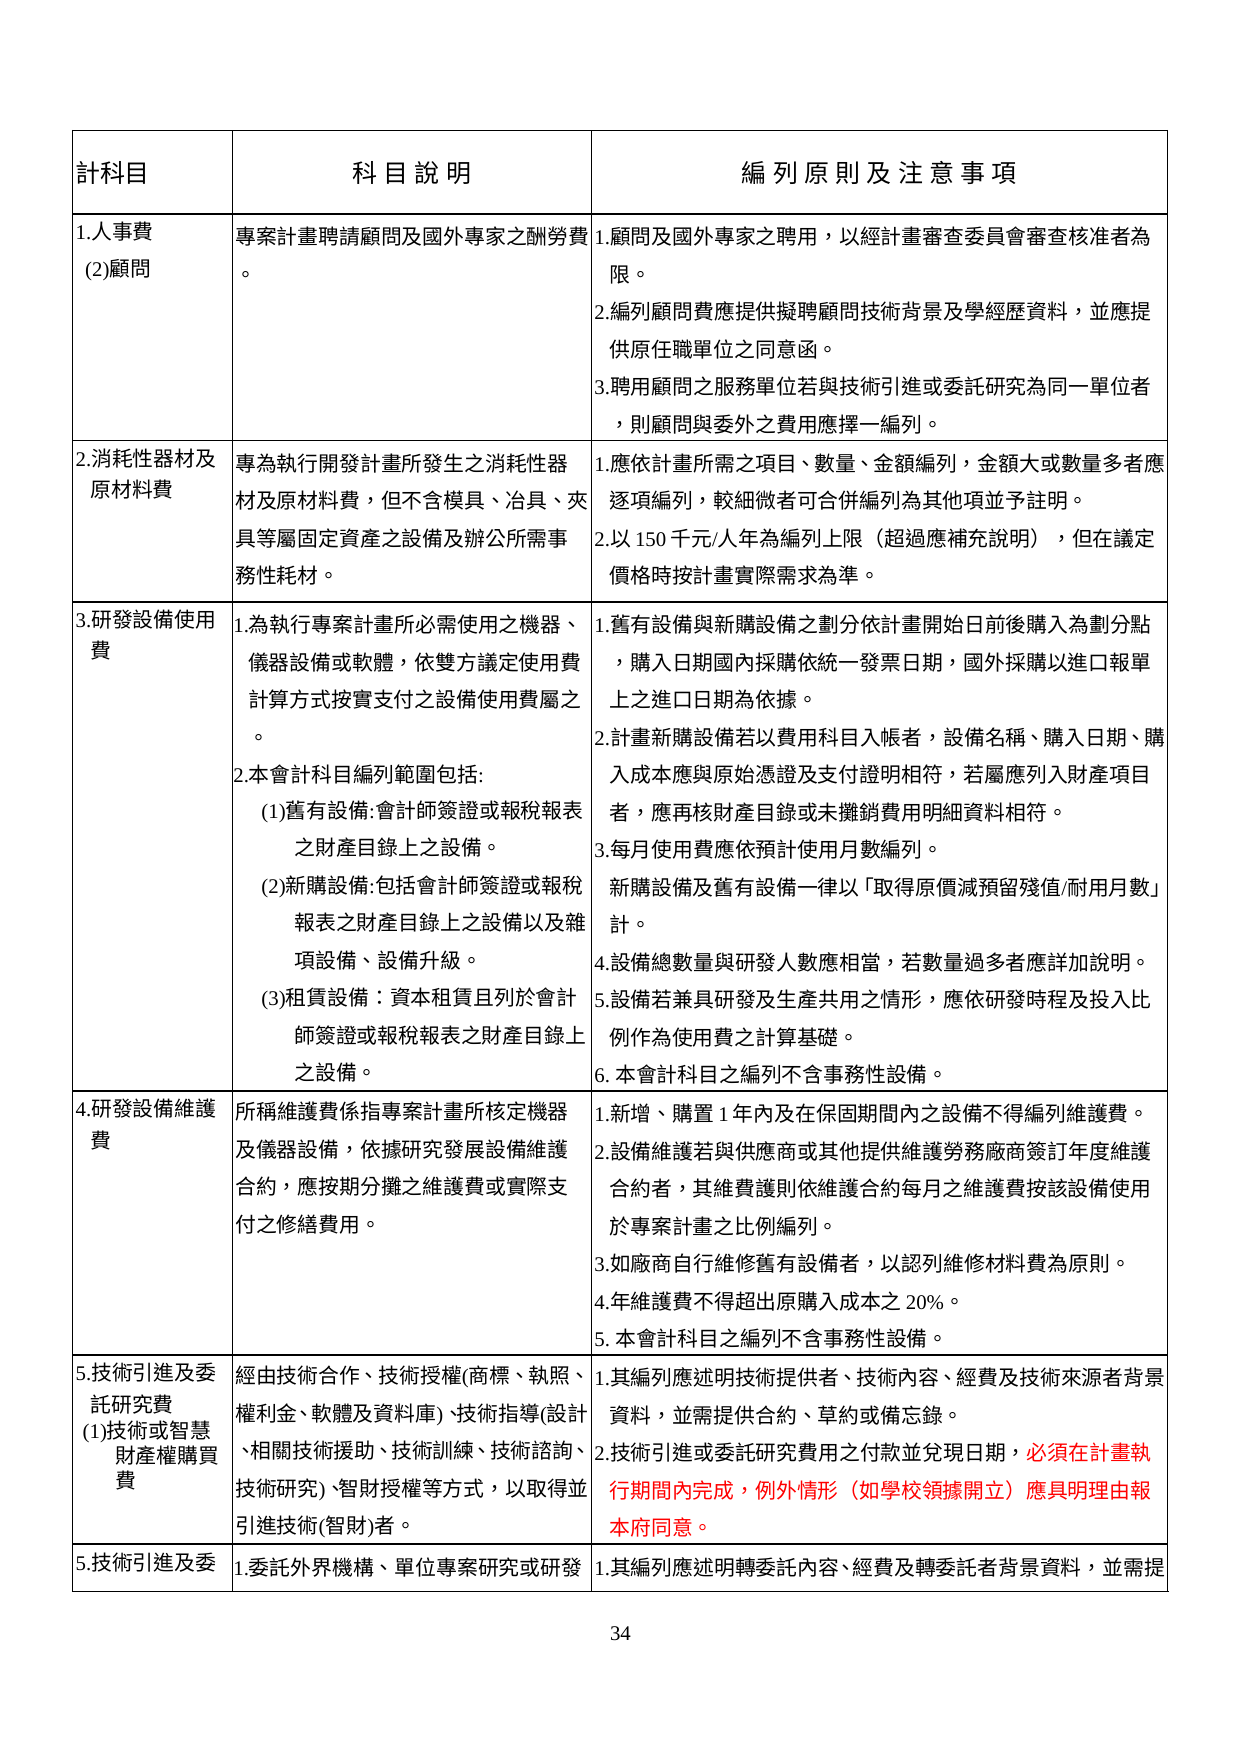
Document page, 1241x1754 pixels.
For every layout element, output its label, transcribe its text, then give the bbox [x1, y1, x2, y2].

table_cell 1.人事費 (2)顧問 [73, 215, 232, 440]
table_header 編 列 原 則 及 注 意 事 項 [592, 131, 1167, 213]
table_cell 1.為執行專案計畫所必需使用之機器、儀器設備或軟體，依雙方議定使用費計算方式按實支付之設備使用費屬之。 2.本會計科目編列範圍包括: (1)舊有設備:會計師簽證或報稅報表之財產目錄上之設備。 (2)新購設備:包括會計師簽證或報稅報表之財產目錄上之設備以及雜項設備、設備升級。 (3)租賃設備：資本租賃且列於會計師簽證或報稅報表之財產目錄上之設備。 [233, 603, 591, 1090]
table_cell 1.委託外界機構、單位專案研究或研發 [233, 1545, 591, 1591]
table_cell 所稱維護費係指專案計畫所核定機器及儀器設備，依據研究發展設備維護合約，應按期分攤之維護費或實際支付之修繕費用。 [233, 1092, 591, 1354]
table_cell 1.應依計畫所需之項目、數量、金額編列，金額大或數量多者應逐項編列，較細微者可合併編列為其他項並予註明。 2.以150千元/人年為編列上限（超過應補充說明），但在議定價格時按計畫實際需求為準。 [592, 441, 1167, 601]
table_header 計科目 [73, 131, 232, 213]
table_cell 經由技術合作、技術授權(商標、執照、權利金、軟體及資料庫)、技術指導(設計、相關技術援助、技術訓練、技術諮詢、技術研究)、智財授權等方式，以取得並引進技術(智財)者。 [233, 1356, 591, 1543]
table_header 科 目 說 明 [233, 131, 591, 213]
table_cell 3.研發設備使用費 [73, 603, 232, 1090]
table_cell 1.其編列應述明轉委託內容、經費及轉委託者背景資料，並需提 [592, 1545, 1167, 1591]
table_cell 1.舊有設備與新購設備之劃分依計畫開始日前後購入為劃分點，購入日期國內採購依統一發票日期，國外採購以進口報單上之進口日期為依據。 2.計畫新購設備若以費用科目入帳者，設備名稱、購入日期、購入成本應與原始憑證及支付證明相符，若屬應列入財產項目者，應再核財產目錄或未攤銷費用明細資料相符。 3.每月使用費應依預計使用月數編列。 新購設備及舊有設備一律以「取得原價減預留殘值/耐用月數」計。 4.設備總數量與研發人數應相當，若數量過多者應詳加說明。 5.設備若兼具研發及生產共用之情形，應依研發時程及投入比例作為使用費之計算基礎。 6. 本會計科目之編列不含事務性設備。 [592, 603, 1167, 1090]
table_cell 專案計畫聘請顧問及國外專家之酬勞費。 [233, 215, 591, 440]
table_cell 1.顧問及國外專家之聘用，以經計畫審查委員會審查核准者為限。 2.編列顧問費應提供擬聘顧問技術背景及學經歷資料，並應提供原任職單位之同意函。 3.聘用顧問之服務單位若與技術引進或委託研究為同一單位者，則顧問與委外之費用應擇一編列。 [592, 215, 1167, 440]
table_cell 1.其編列應述明技術提供者、技術內容、經費及技術來源者背景資料，並需提供合約、草約或備忘錄。 2.技術引進或委託研究費用之付款並兌現日期，必須在計畫執行期間內完成，例外情形（如學校領據開立）應具明理由報本府同意。 [592, 1356, 1167, 1543]
table_cell 4.研發設備維護費 [73, 1092, 232, 1354]
table_cell 2.消耗性器材及原材料費 [73, 441, 232, 601]
table_cell 1.新增、購置1年內及在保固期間內之設備不得編列維護費。 2.設備維護若與供應商或其他提供維護勞務廠商簽訂年度維護合約者，其維費護則依維護合約每月之維護費按該設備使用於專案計畫之比例編列。 3.如廠商自行維修舊有設備者，以認列維修材料費為原則。 4.年維護費不得超出原購入成本之20%。 5. 本會計科目之編列不含事務性設備。 [592, 1092, 1167, 1354]
table_cell 5.技術引進及委託研究費 (1)技術或智慧財產權購買費 [73, 1356, 232, 1543]
table_cell 5.技術引進及委 [73, 1545, 232, 1591]
table_cell 專為執行開發計畫所發生之消耗性器材及原材料費，但不含模具、冶具、夾具等屬固定資產之設備及辦公所需事務性耗材。 [233, 441, 591, 601]
